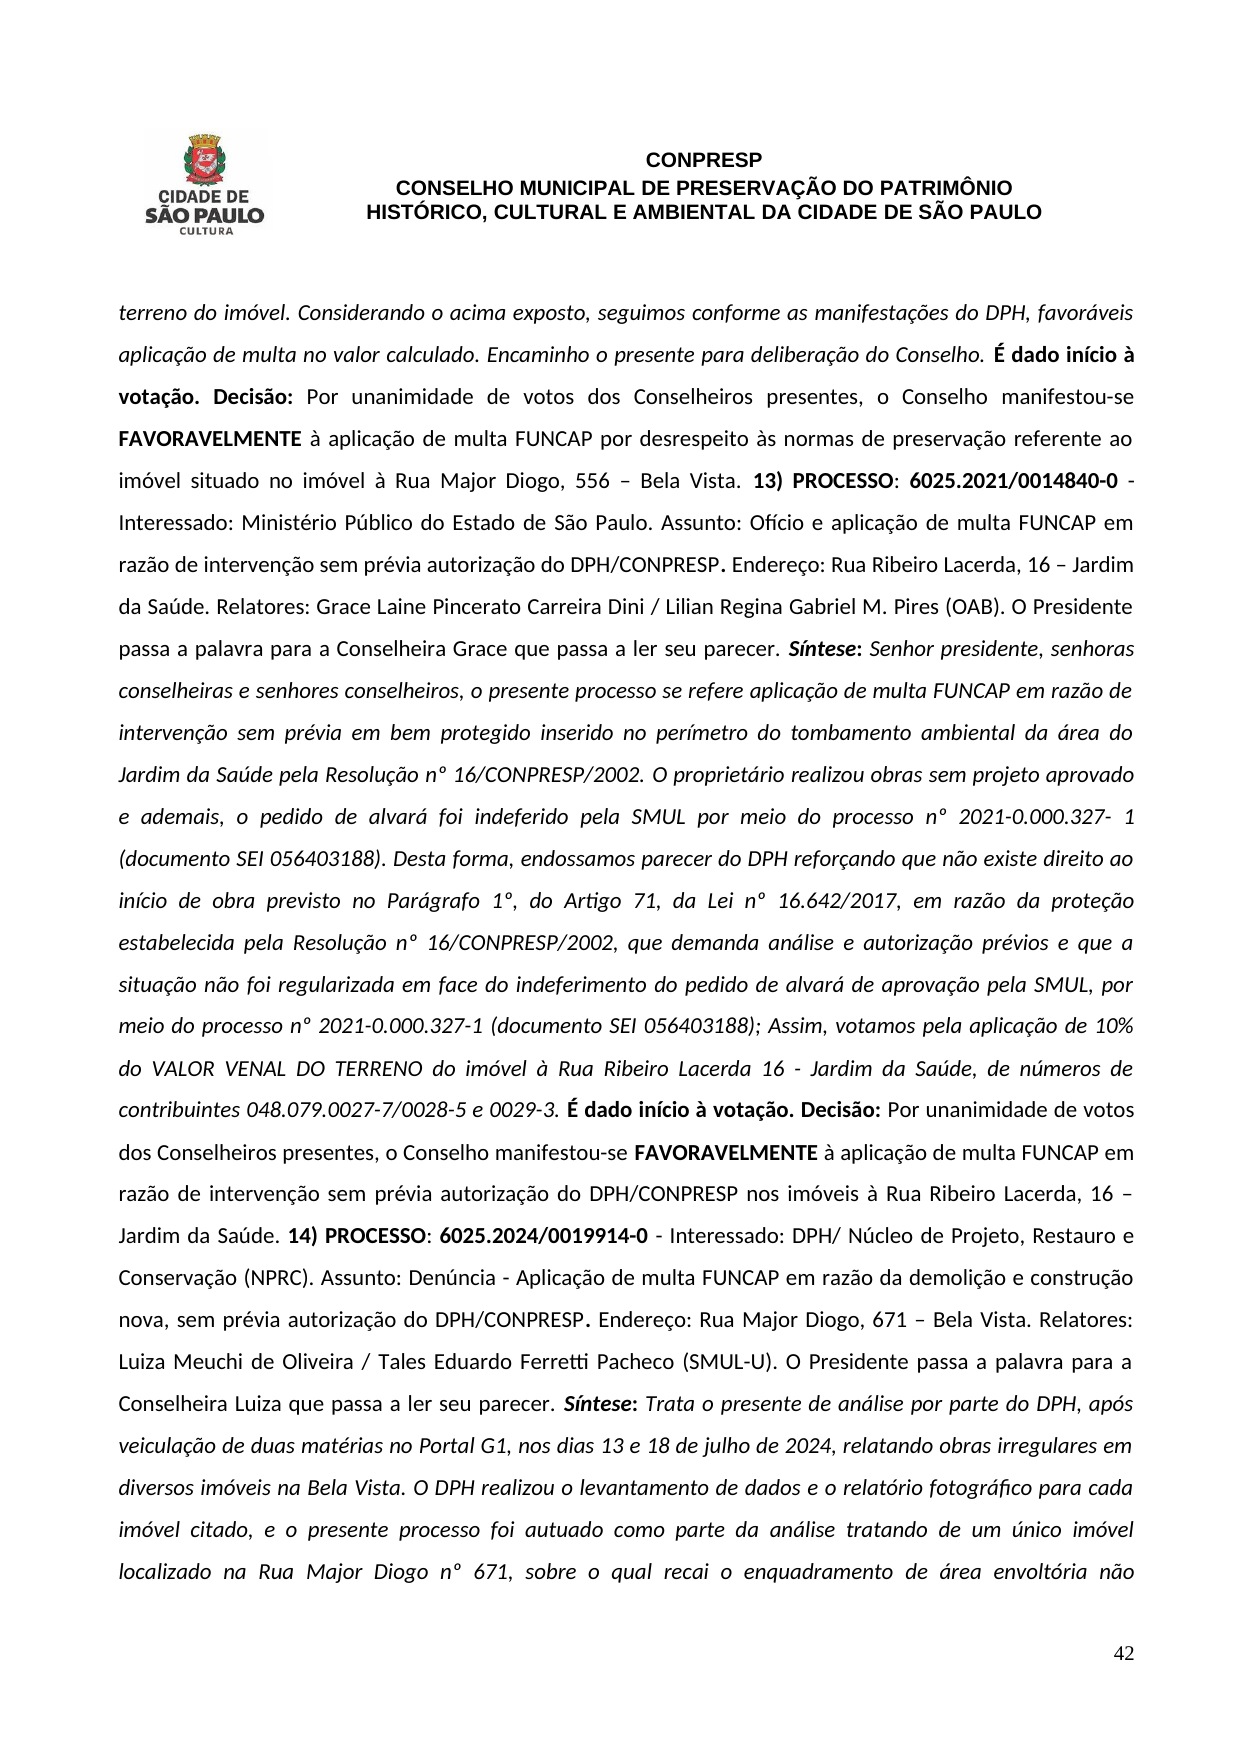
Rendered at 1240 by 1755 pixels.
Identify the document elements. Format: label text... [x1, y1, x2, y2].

text terreno do imóvel. Considerando o acima exposto, seguimos conforme as manifestações do DPH, favoráveis aplicação de multa no valor calculado. Encaminho o presente para deliberação do Conselho. É dado início à votação. Decisão: Por unanimidade de votos dos Conselheiros presentes, o Conselho manifestou-se FAVORAVELMENTE à aplicação de multa FUNCAP por desrespeito às normas de preservação referente ao imóvel situado no imóvel à Rua Major Diogo, 556 – Bela Vista. 13) PROCESSO: 6025.2021/0014840-0 - Interessado: Ministério Público do Estado de São Paulo. Assunto: Ofício e aplicação de multa FUNCAP em razão de intervenção sem prévia autorização do DPH/CONPRESP. Endereço: Rua Ribeiro Lacerda, 16 – Jardim da Saúde. Relatores: Grace Laine Pincerato Carreira Dini / Lilian Regina Gabriel M. Pires (OAB). O Presidente passa a palavra para a Conselheira Grace que passa a ler seu parecer. Síntese: Senhor presidente, senhoras conselheiras e senhores conselheiros, o presente processo se refere aplicação de multa FUNCAP em razão de intervenção sem prévia em bem protegido inserido no perímetro do tombamento ambiental da área do Jardim da Saúde pela Resolução nº 16/CONPRESP/2002. O proprietário realizou obras sem projeto aprovado e ademais, o pedido de alvará foi indeferido pela SMUL por meio do processo nº 2021-0.000.327- 1 (documento SEI 056403188). Desta forma, endossamos parecer do DPH reforçando que não existe direito ao início de obra previsto no Parágrafo 1º, do Artigo 71, da Lei nº 16.642/2017, em razão da proteção estabelecida pela Resolução nº 16/CONPRESP/2002, que demanda análise e autorização prévios e que a situação não foi regularizada em face do indeferimento do pedido de alvará de aprovação pela SMUL, por meio do processo nº 2021-0.000.327-1 (documento SEI 056403188); Assim, votamos pela aplicação de 10% do VALOR VENAL DO TERRENO do imóvel à Rua Ribeiro Lacerda 16 - Jardim da Saúde, de números de contribuintes 048.079.0027-7/0028-5 e 0029-3. É dado início à votação. Decisão: Por unanimidade de votos dos Conselheiros presentes, o Conselho manifestou-se FAVORAVELMENTE à aplicação de multa FUNCAP em razão de intervenção sem prévia autorização do DPH/CONPRESP nos imóveis à Rua Ribeiro Lacerda, 16 – Jardim da Saúde. 14) PROCESSO: 6025.2024/0019914-0 - Interessado: DPH/ Núcleo de Projeto, Restauro e Conservação (NPRC). Assunto: Denúncia - Aplicação de multa FUNCAP em razão da demolição e construção nova, sem prévia autorização do DPH/CONPRESP. Endereço: Rua Major Diogo, 671 – Bela Vista. Relatores: Luiza Meuchi de Oliveira / Tales Eduardo Ferretti Pacheco (SMUL-U). O Presidente passa a palavra para a Conselheira Luiza que passa a ler seu parecer. Síntese: Trata o presente de análise por parte do DPH, após veiculação de duas matérias no Portal G1, nos dias 13 e 18 de julho de 2024, relatando obras irregulares em diversos imóveis na Bela Vista. O DPH realizou o levantamento de dados e o relatório fotográﬁco para cada imóvel citado, e o presente processo foi autuado como parte da análise tratando de um único imóvel localizado na Rua Major Diogo nº 671, sobre o qual recai o enquadramento de área envoltória não [118, 298, 1135, 1585]
